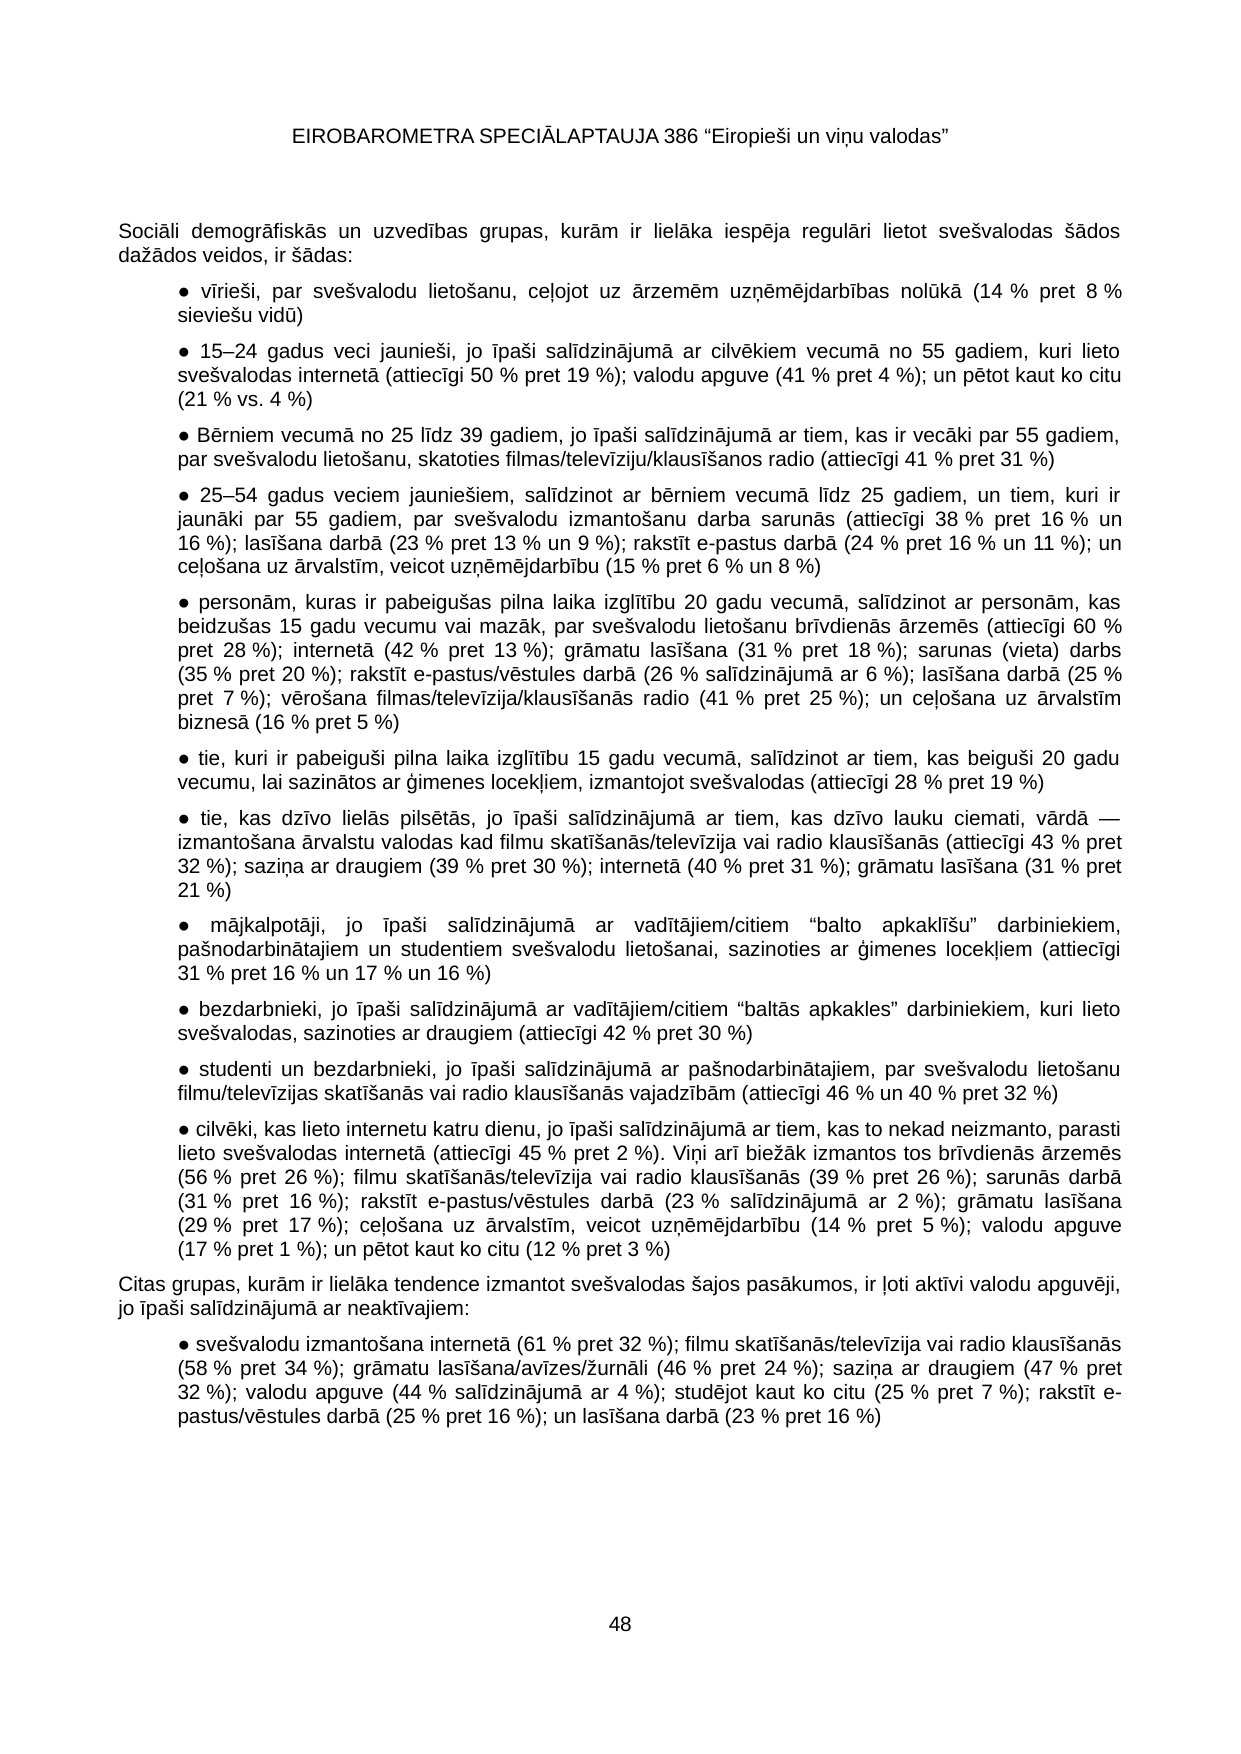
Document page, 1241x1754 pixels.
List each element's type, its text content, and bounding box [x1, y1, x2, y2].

text ● vīrieši, par svešvalodu lietošanu, ceļojot uz ārzemēm uzņēmējdarbības nolūkā (14 % pret 8 % sieviešu vidū) [177, 279, 1122, 327]
text ● cilvēki, kas lieto internetu katru dienu, jo īpaši salīdzinājumā ar tiem, kas to nekad neizmanto, parasti lieto svešvalodas internetā (attiecīgi 45 % pret 2 %). Viņi arī biežāk izmantos tos brīvdienās ārzemēs (56 % pret 26 %); filmu skatīšanās/televīzija vai radio klausīšanās (39 % pret 26 %); sarunās darbā (31 % pret 16 %); rakstīt e-pastus/vēstules darbā (23 % salīdzinājumā ar 2 %); grāmatu lasīšana (29 % pret 17 %); ceļošana uz ārvalstīm, veicot uzņēmējdarbību (14 % pret 5 %); valodu apguve (17 % pret 1 %); un pētot kaut ko citu (12 % pret 3 %) [177, 1117, 1122, 1260]
text ● bezdarbnieki, jo īpaši salīdzinājumā ar vadītājiem/citiem “baltās apkakles” darbiniekiem, kuri lieto svešvalodas, sazinoties ar draugiem (attiecīgi 42 % pret 30 %) [177, 997, 1122, 1045]
text ● personām, kuras ir pabeigušas pilna laika izglītību 20 gadu vecumā, salīdzinot ar personām, kas beidzušas 15 gadu vecumu vai mazāk, par svešvalodu lietošanu brīvdienās ārzemēs (attiecīgi 60 % pret 28 %); internetā (42 % pret 13 %); grāmatu lasīšana (31 % pret 18 %); sarunas (vieta) darbs (35 % pret 20 %); rakstīt e-pastus/vēstules darbā (26 % salīdzinājumā ar 6 %); lasīšana darbā (25 % pret 7 %); vērošana filmas/televīzija/klausīšanās radio (41 % pret 25 %); un ceļošana uz ārvalstīm biznesā (16 % pret 5 %) [177, 590, 1122, 734]
text ● studenti un bezdarbnieki, jo īpaši salīdzinājumā ar pašnodarbinātajiem, par svešvalodu lietošanu filmu/televīzijas skatīšanās vai radio klausīšanās vajadzībām (attiecīgi 46 % un 40 % pret 32 %) [177, 1057, 1122, 1105]
text ● Bērniem vecumā no 25 līdz 39 gadiem, jo īpaši salīdzinājumā ar tiem, kas ir vecāki par 55 gadiem, par svešvalodu lietošanu, skatoties filmas/televīziju/klausīšanos radio (attiecīgi 41 % pret 31 %) [177, 423, 1122, 471]
text ● svešvalodu izmantošana internetā (61 % pret 32 %); filmu skatīšanās/televīzija vai radio klausīšanās (58 % pret 34 %); grāmatu lasīšana/avīzes/žurnāli (46 % pret 24 %); saziņa ar draugiem (47 % pret 32 %); valodu apguve (44 % salīdzinājumā ar 4 %); studējot kaut ko citu (25 % pret 7 %); rakstīt e-pastus/vēstules darbā (25 % pret 16 %); un lasīšana darbā (23 % pret 16 %) [177, 1332, 1122, 1428]
text ● mājkalpotāji, jo īpaši salīdzinājumā ar vadītājiem/citiem “balto apkaklīšu” darbiniekiem, pašnodarbinātajiem un studentiem svešvalodu lietošanai, sazinoties ar ģimenes locekļiem (attiecīgi 31 % pret 16 % un 17 % un 16 %) [177, 913, 1122, 985]
text ● tie, kas dzīvo lielās pilsētās, jo īpaši salīdzinājumā ar tiem, kas dzīvo lauku ciemati, vārdā — izmantošana ārvalstu valodas kad filmu skatīšanās/televīzija vai radio klausīšanās (attiecīgi 43 % pret 32 %); saziņa ar draugiem (39 % pret 30 %); internetā (40 % pret 31 %); grāmatu lasīšana (31 % pret 21 %) [177, 806, 1122, 901]
text ● 15–24 gadus veci jaunieši, jo īpaši salīdzinājumā ar cilvēkiem vecumā no 55 gadiem, kuri lieto svešvalodas internetā (attiecīgi 50 % pret 19 %); valodu apguve (41 % pret 4 %); un pētot kaut ko citu (21 % vs. 4 %) [177, 339, 1122, 411]
text ● tie, kuri ir pabeiguši pilna laika izglītību 15 gadu vecumā, salīdzinot ar tiem, kas beiguši 20 gadu vecumu, lai sazinātos ar ģimenes locekļiem, izmantojot svešvalodas (attiecīgi 28 % pret 19 %) [177, 746, 1122, 794]
text Citas grupas, kurām ir lielāka tendence izmantot svešvalodas šajos pasākumos, ir ļoti aktīvi valodu apguvēji, jo īpaši salīdzinājumā ar neaktīvajiem: [118, 1272, 1122, 1320]
text Sociāli demogrāfiskās un uzvedības grupas, kurām ir lielāka iespēja regulāri lietot svešvalodas šādos dažādos veidos, ir šādas: [118, 219, 1122, 267]
text ● 25–54 gadus veciem jauniešiem, salīdzinot ar bērniem vecumā līdz 25 gadiem, un tiem, kuri ir jaunāki par 55 gadiem, par svešvalodu izmantošanu darba sarunās (attiecīgi 38 % pret 16 % un 16 %); lasīšana darbā (23 % pret 13 % un 9 %); rakstīt e-pastus darbā (24 % pret 16 % un 11 %); un ceļošana uz ārvalstīm, veicot uzņēmējdarbību (15 % pret 6 % un 8 %) [177, 482, 1122, 578]
